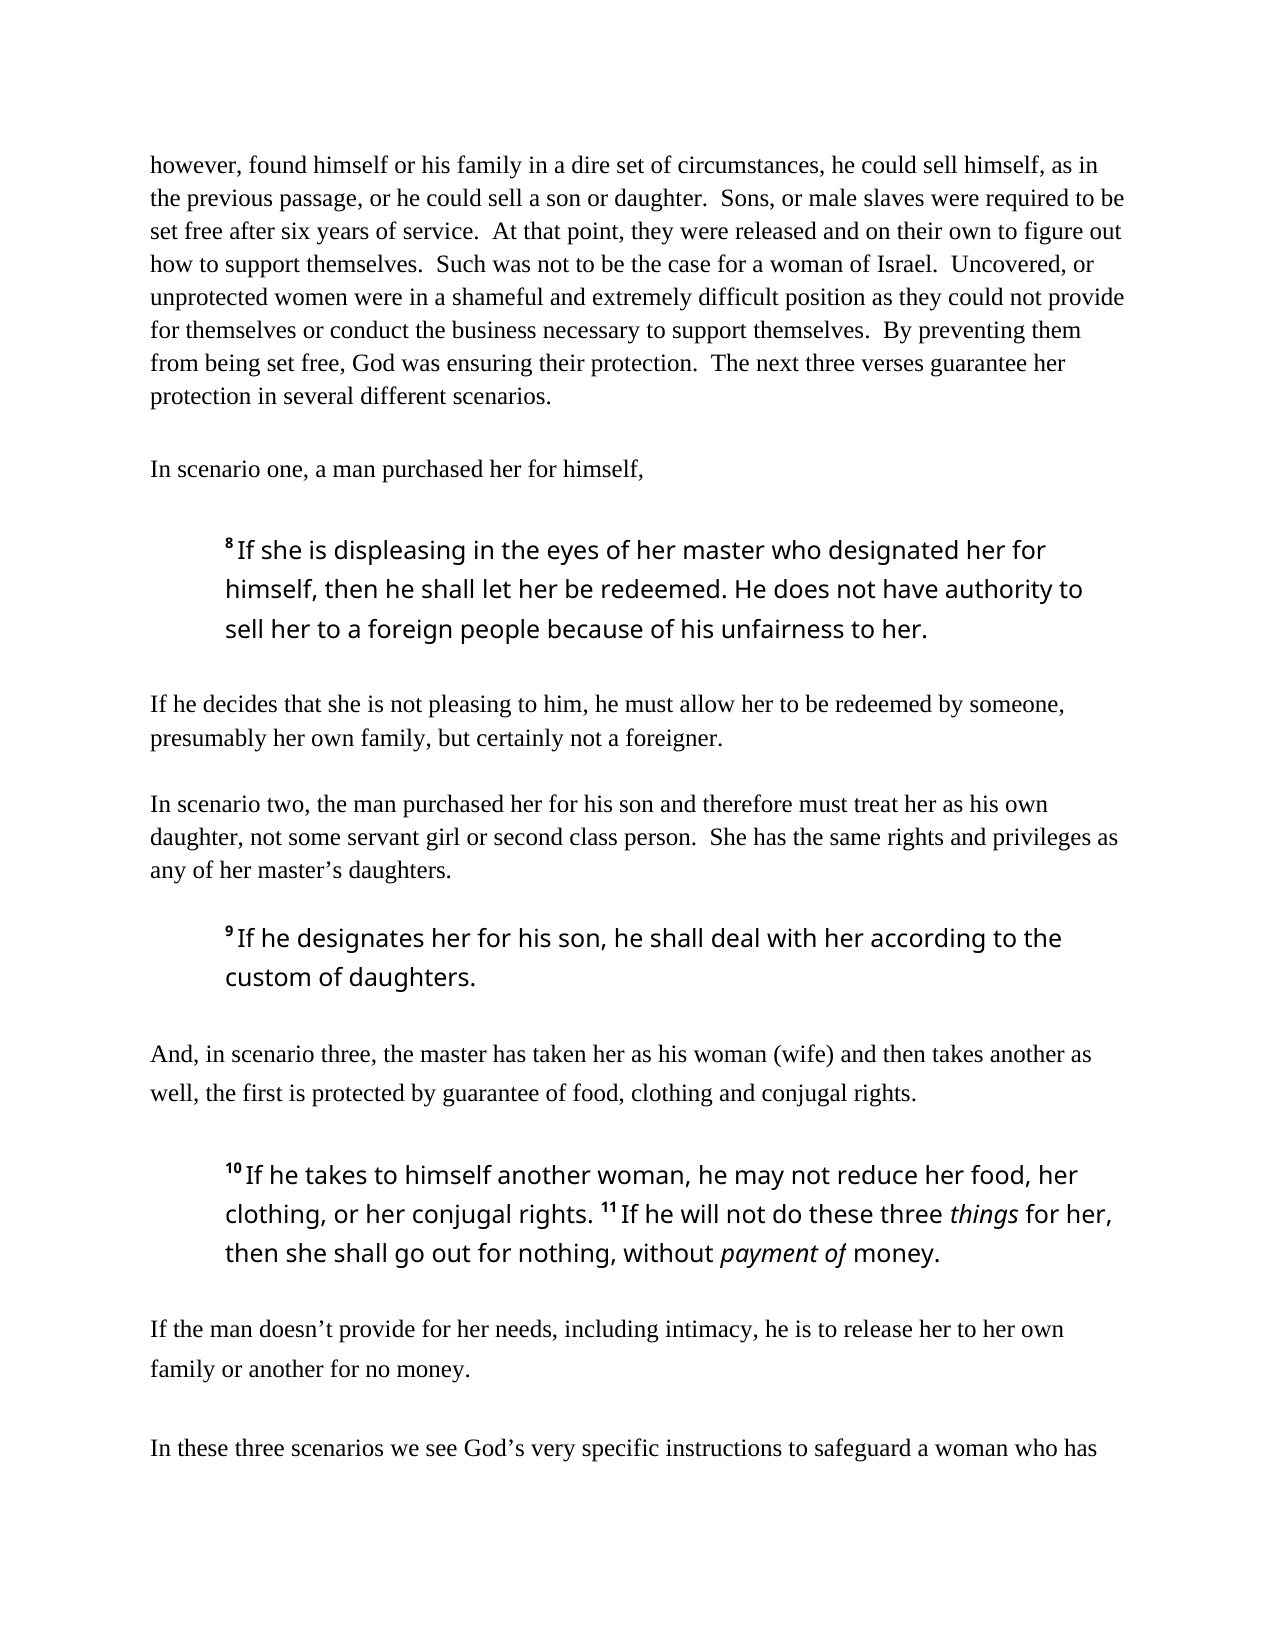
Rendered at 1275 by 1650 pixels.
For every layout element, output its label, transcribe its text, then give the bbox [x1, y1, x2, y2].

text In scenario one, a man purchased her for himself, [150, 454, 1125, 482]
text In scenario two, the man purchased her for his son and therefore must treat her as his own daughter, not some servant girl or second class person. She has the same rights and privileges as any of her master’s daughters. [150, 789, 1125, 883]
text If the man doesn’t provide for her needs, including intimacy, he is to release her to her own family or another for no money. [150, 1314, 1125, 1382]
text however, found himself or his family in a dire set of circumstances, he could sell himself, as in the previous passage, or he could sell a son or daughter. Sons, or male slaves were required to be set free after six years of service. At that point, they were released and on their own to figure out how to support themselves. Such was not to be the case for a woman of Israel. Uncovered, or unprotected women were in a shameful and extremely difficult position as they could not provide for themselves or conduct the business necessary to support themselves. By preventing them from being set free, God was ensuring their protection. The next three verses guarantee her protection in several different scenarios. [150, 150, 1125, 410]
text 10 If he takes to himself another woman, he may not reduce her food, her clothing, or her conjugal rights. 11 If he will not do these three things for her, then she shall go out for nothing, without payment of money. [225, 1157, 1125, 1270]
text If he decides that she is not pleasing to him, he must allow her to be redeemed by someone, presumably her own family, but certainly not a foreigner. [150, 689, 1125, 751]
text 9 If he designates her for his son, he shall deal with her according to the custom of daughters. [225, 921, 1125, 994]
text And, in scenario three, the master has taken her as his woman (wife) and then takes another as well, the first is protected by guarantee of food, clothing and conjugal rights. [150, 1039, 1125, 1107]
text In these three scenarios we see God’s very specific instructions to safeguard a woman who has [150, 1433, 1125, 1462]
text 8 If she is displeasing in the eyes of her master who designated her for himself, then he shall let her be redeemed. He does not have authority to sell her to a foreign people because of his unfairness to her. [225, 533, 1125, 645]
